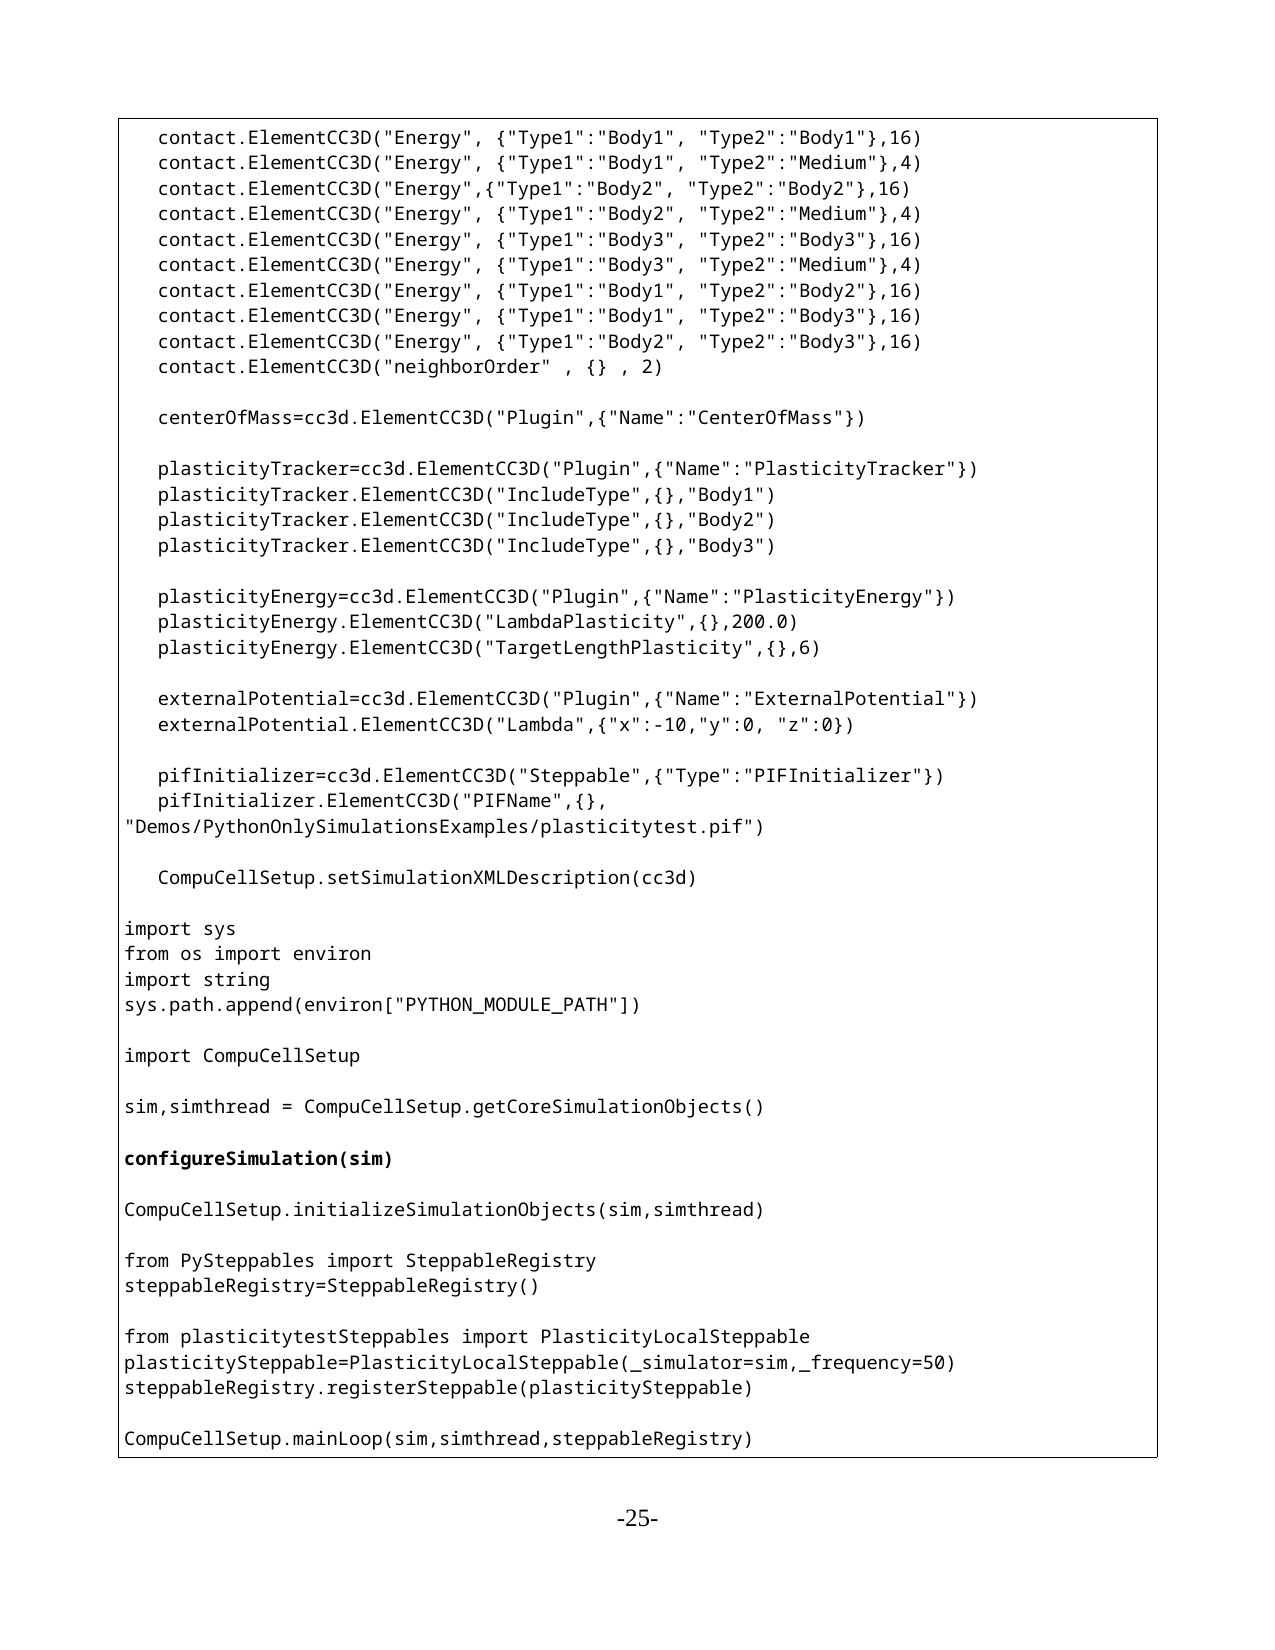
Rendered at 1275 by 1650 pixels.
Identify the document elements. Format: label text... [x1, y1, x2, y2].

table_header contact.ElementCC3D("Energy", {"Type1":"Body1", "Type2":"Body1"},16) contact.ElementCC3D("Energy", {"Type1":"Body1", "Type2":"Medium"},4) contact.ElementCC3D("Energy",{"Type1":"Body2", "Type2":"Body2"},16) contact.ElementCC3D("Energy", {"Type1":"Body2", "Type2":"Medium"},4) contact.ElementCC3D("Energy", {"Type1":"Body3", "Type2":"Body3"},16) contact.ElementCC3D("Energy", {"Type1":"Body3", "Type2":"Medium"},4) contact.ElementCC3D("Energy", {"Type1":"Body1", "Type2":"Body2"},16) contact.ElementCC3D("Energy", {"Type1":"Body1", "Type2":"Body3"},16) contact.ElementCC3D("Energy", {"Type1":"Body2", "Type2":"Body3"},16) contact.ElementCC3D("neighborOrder" , {} , 2) centerOfMass=cc3d.ElementCC3D("Plugin",{"Name":"CenterOfMass"}) plasticityTracker=cc3d.ElementCC3D("Plugin",{"Name":"PlasticityTracker"}) plasticityTracker.ElementCC3D("IncludeType",{},"Body1") plasticityTracker.ElementCC3D("IncludeType",{},"Body2") plasticityTracker.ElementCC3D("IncludeType",{},"Body3") plasticityEnergy=cc3d.ElementCC3D("Plugin",{"Name":"PlasticityEnergy"}) plasticityEnergy.ElementCC3D("LambdaPlasticity",{},200.0) plasticityEnergy.ElementCC3D("TargetLengthPlasticity",{},6) externalPotential=cc3d.ElementCC3D("Plugin",{"Name":"ExternalPotential"}) externalPotential.ElementCC3D("Lambda",{"x":-10,"y":0, "z":0}) pifInitializer=cc3d.ElementCC3D("Steppable",{"Type":"PIFInitializer"}) pifInitializer.ElementCC3D("PIFName",{}, "Demos/PythonOnlySimulationsExamples/plasticitytest.pif") CompuCellSetup.setSimulationXMLDescription(cc3d) import sys from os import environ import string sys.path.append(environ["PYTHON_MODULE_PATH"]) import CompuCellSetup sim,simthread = CompuCellSetup.getCoreSimulationObjects() configureSimulation(sim) CompuCellSetup.initializeSimulationObjects(sim,simthread) from PySteppables import SteppableRegistry steppableRegistry=SteppableRegistry() from plasticitytestSteppables import PlasticityLocalSteppable plasticitySteppable=PlasticityLocalSteppable(_simulator=sim,_frequency=50) steppableRegistry.registerSteppable(plasticitySteppable) CompuCellSetup.mainLoop(sim,simthread,steppableRegistry) [119, 119, 1157, 1457]
